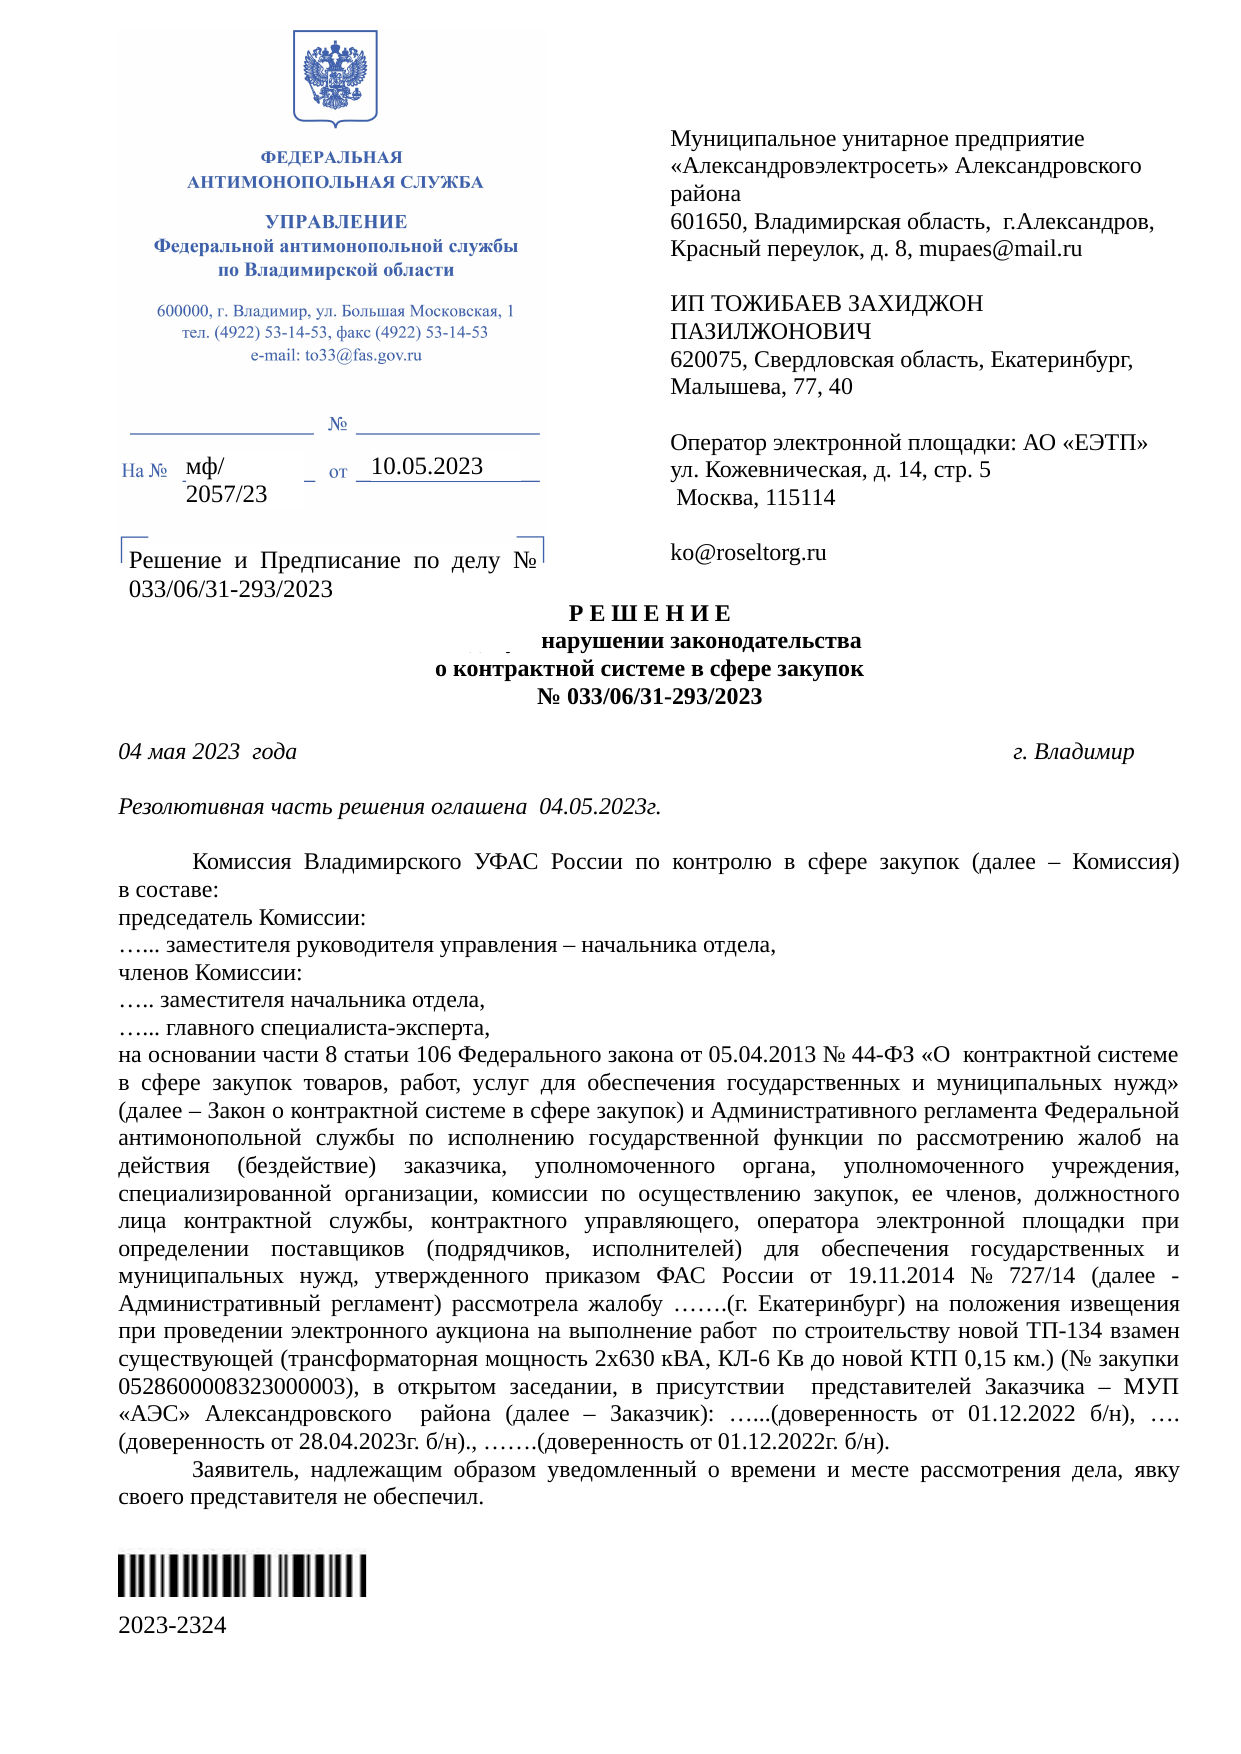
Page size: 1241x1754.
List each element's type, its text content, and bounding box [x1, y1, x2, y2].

text № 033/06/31-293/2023 [118, 682, 1181, 709]
text Резолютивная часть решения оглашена 04.05.2023г. [118, 792, 1181, 820]
text мф/2057/23 [186, 451, 304, 508]
text …... главного специалиста-эксперта, [118, 1013, 1181, 1041]
picture [118, 1548, 367, 1597]
picture [118, 29, 550, 567]
text ….. заместителя начальника отдела, [118, 985, 1181, 1013]
text 10.05.2023 [371, 451, 521, 480]
text о контрактной системе в сфере закупок [118, 654, 1181, 682]
text председатель Комиссии: [118, 902, 1181, 930]
text членов Комиссии: [118, 958, 1181, 985]
text на основании части 8 статьи 106 Федерального закона от 05.04.2013 № 44-ФЗ «О контрактной системе в сфере закупок товаров, работ, услуг для обеспечения государственных и муниципальных нужд» (далее – Закон о контрактной системе в сфере закупок) и Административного регламента Федеральной антимонопольной службы по исполнению государственной функции по рассмотрению жалоб на действия (бездействие) заказчика, уполномоченного органа, уполномоченного учреждения, специализированной организации, комиссии по осуществлению закупок, ее членов, должностного лица контрактной службы, контрактного управляющего, оператора электронной площадки при определении поставщиков (подрядчиков, исполнителей) для обеспечения государственных и муниципальных нужд, утвержденного приказом ФАС России от 19.11.2014 № 727/14 (далее - Административный регламент) рассмотрела жалобу …….(г. Екатеринбург) на положения извещения при проведении электронного аукциона на выполнение работ по строительству новой ТП-134 взамен существующей (трансформаторная мощность 2х630 кВА, КЛ-6 Кв до новой КТП 0,15 км.) (№ закупки 0528600008323000003), в открытом заседании, в присутствии представителей Заказчика – МУП «АЭС» Александровского района (далее – Заказчик): …...(доверенность от 01.12.2022 б/н), …. (доверенность от 28.04.2023г. б/н)., …….(доверенность от 01.12.2022г. б/н). [118, 1041, 1181, 1454]
text Заявитель, надлежащим образом уведомленный о времени и месте рассмотрения дела, явку своего представителя не обеспечил. [118, 1454, 1181, 1510]
text 04 мая 2023 года г. Владимир [118, 737, 1181, 764]
text по делу о нарушении законодательства [118, 626, 1181, 654]
text [118, 599, 129, 626]
table_header Муниципальное унитарное предприятие «Александровэлектросеть» Александровского района 601650, Владимирская область, г.Александров, Красный переулок, д. 8, mupaes@mail.ru ИП ТОЖИБАЕВ ЗАХИДЖОН ПАЗИЛЖОНОВИЧ 620075, Свердловская область, Екатеринбург, Малышева, 77, 40 Оператор электронной площадки: АО «ЕЭТП» ул. Кожевническая, д. 14, стр. 5 Москва, 115114 ko@roseltorg.ru [664, 118, 1181, 571]
text Решение и Предписание по делу № 033/06/31-293/2023 [129, 545, 537, 603]
text Комиссия Владимирского УФАС России по контролю в сфере закупок (далее – Комиссия) в составе: [118, 847, 1181, 902]
text Р Е Ш Е Н И Е [537, 599, 1181, 626]
text …... заместителя руководителя управления – начальника отдела, [118, 930, 1181, 958]
